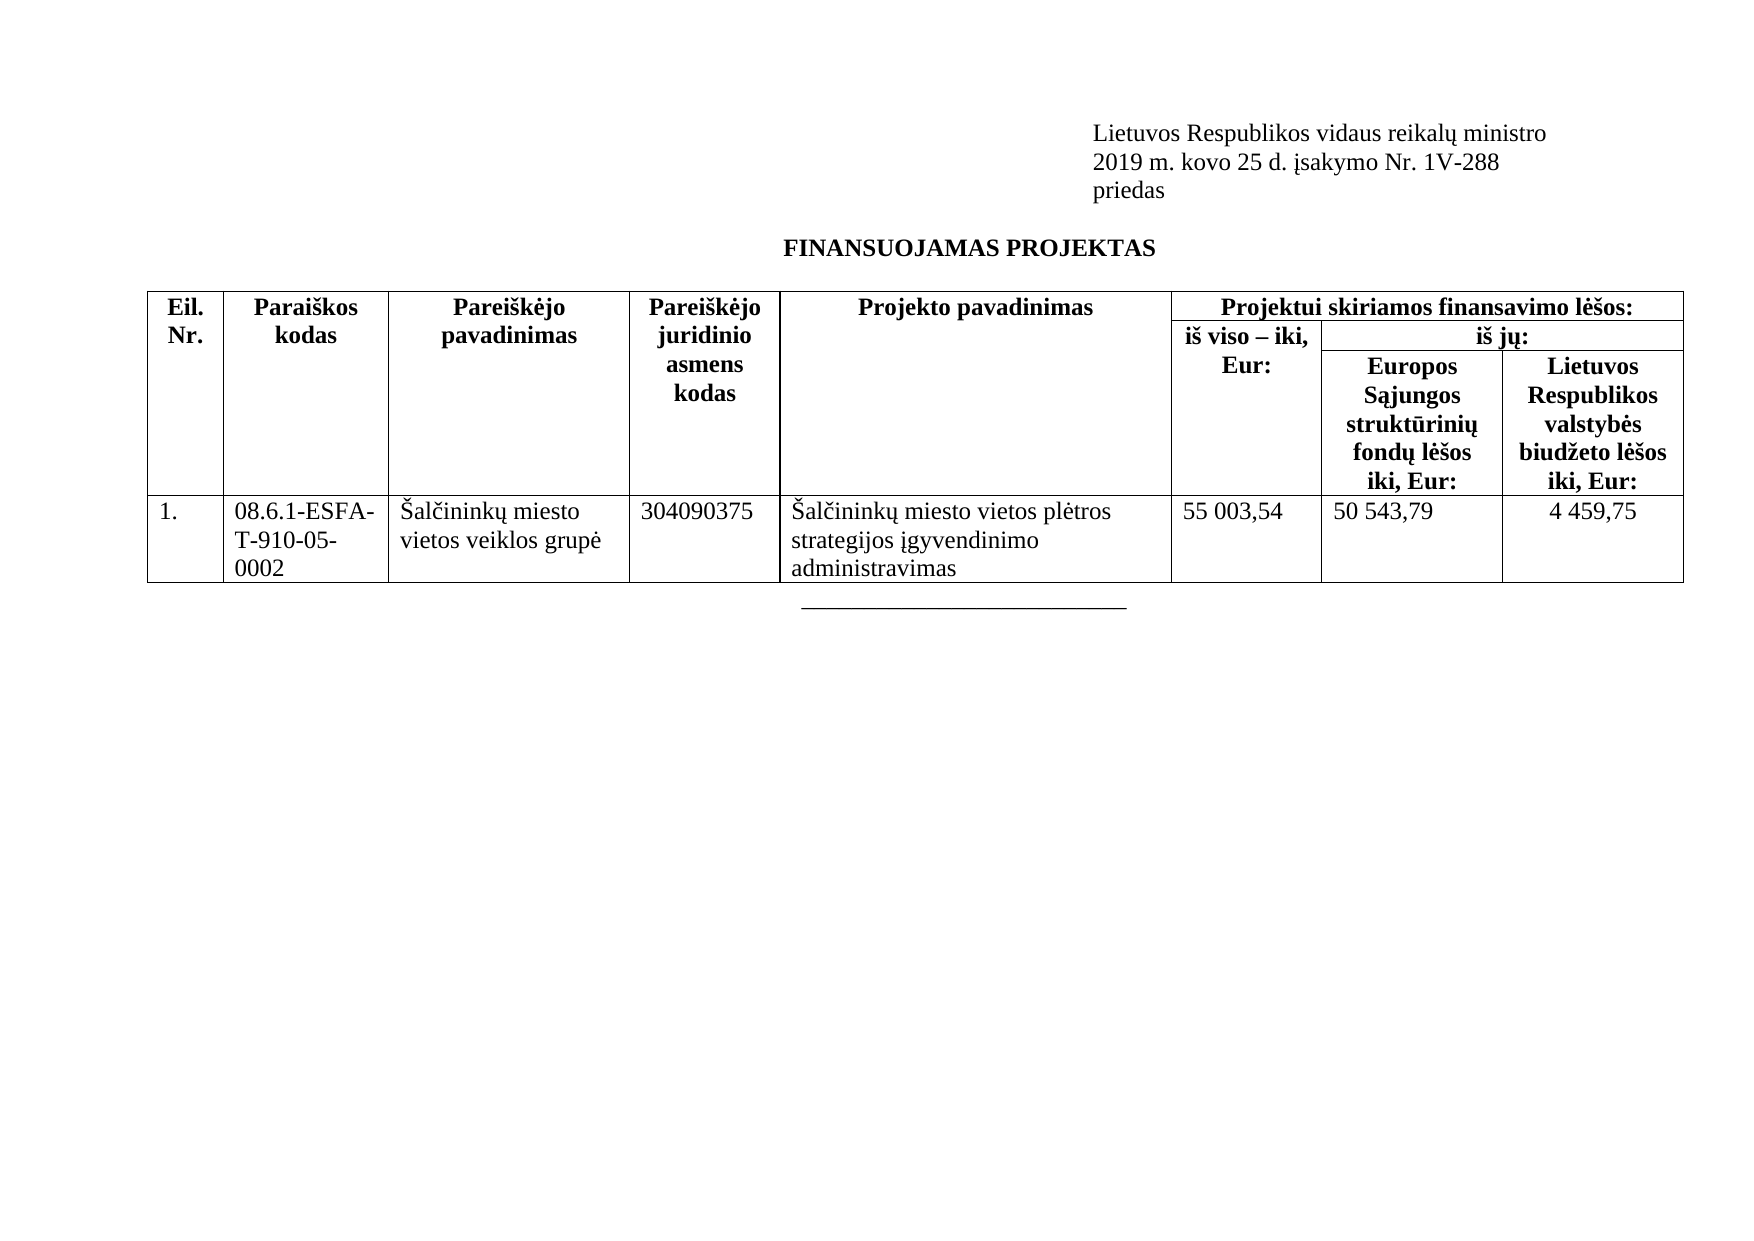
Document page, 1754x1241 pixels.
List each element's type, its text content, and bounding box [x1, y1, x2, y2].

text 2019 m. kovo 25 d. įsakymo Nr. 1V-288 [1093, 147, 1683, 176]
table_header Pareiškėjo juridinio asmens kodas [630, 292, 779, 495]
table_header Projekto pavadinimas [781, 292, 1171, 495]
table_cell 1. [148, 496, 223, 582]
table_cell 08.6.1-ESFA-T-910-05-0002 [224, 496, 388, 582]
table_header Paraiškos kodas [224, 292, 388, 495]
table_cell Šalčininkų miesto vietos plėtros strategijos įgyvendinimo administravimas [781, 496, 1171, 582]
table_cell Šalčininkų miesto vietos veiklos grupė [389, 496, 629, 582]
table_cell 50 543,79 [1322, 496, 1502, 582]
table_cell iš viso – iki, Eur: [1172, 321, 1321, 495]
table_header Projektui skiriamos finansavimo lėšos: [1172, 292, 1683, 320]
table_header Pareiškėjo pavadinimas [389, 292, 629, 495]
table_cell iš jų: [1322, 321, 1683, 350]
table_cell 55 003,54 [1172, 496, 1321, 582]
table_cell Lietuvos Respublikos valstybės biudžeto lėšos iki, Eur: [1503, 351, 1683, 495]
text __________________________ [148, 583, 1683, 612]
table_cell 304090375 [630, 496, 779, 582]
table_header Eil. Nr. [148, 292, 223, 495]
text priedas [1093, 176, 1683, 204]
text FINANSUOJAMAS PROJEKTAS [148, 233, 1683, 262]
table_cell 4 459,75 [1503, 496, 1683, 582]
table_cell Europos Sąjungos struktūrinių fondų lėšos iki, Eur: [1322, 351, 1502, 495]
text Lietuvos Respublikos vidaus reikalų ministro [1093, 118, 1683, 147]
